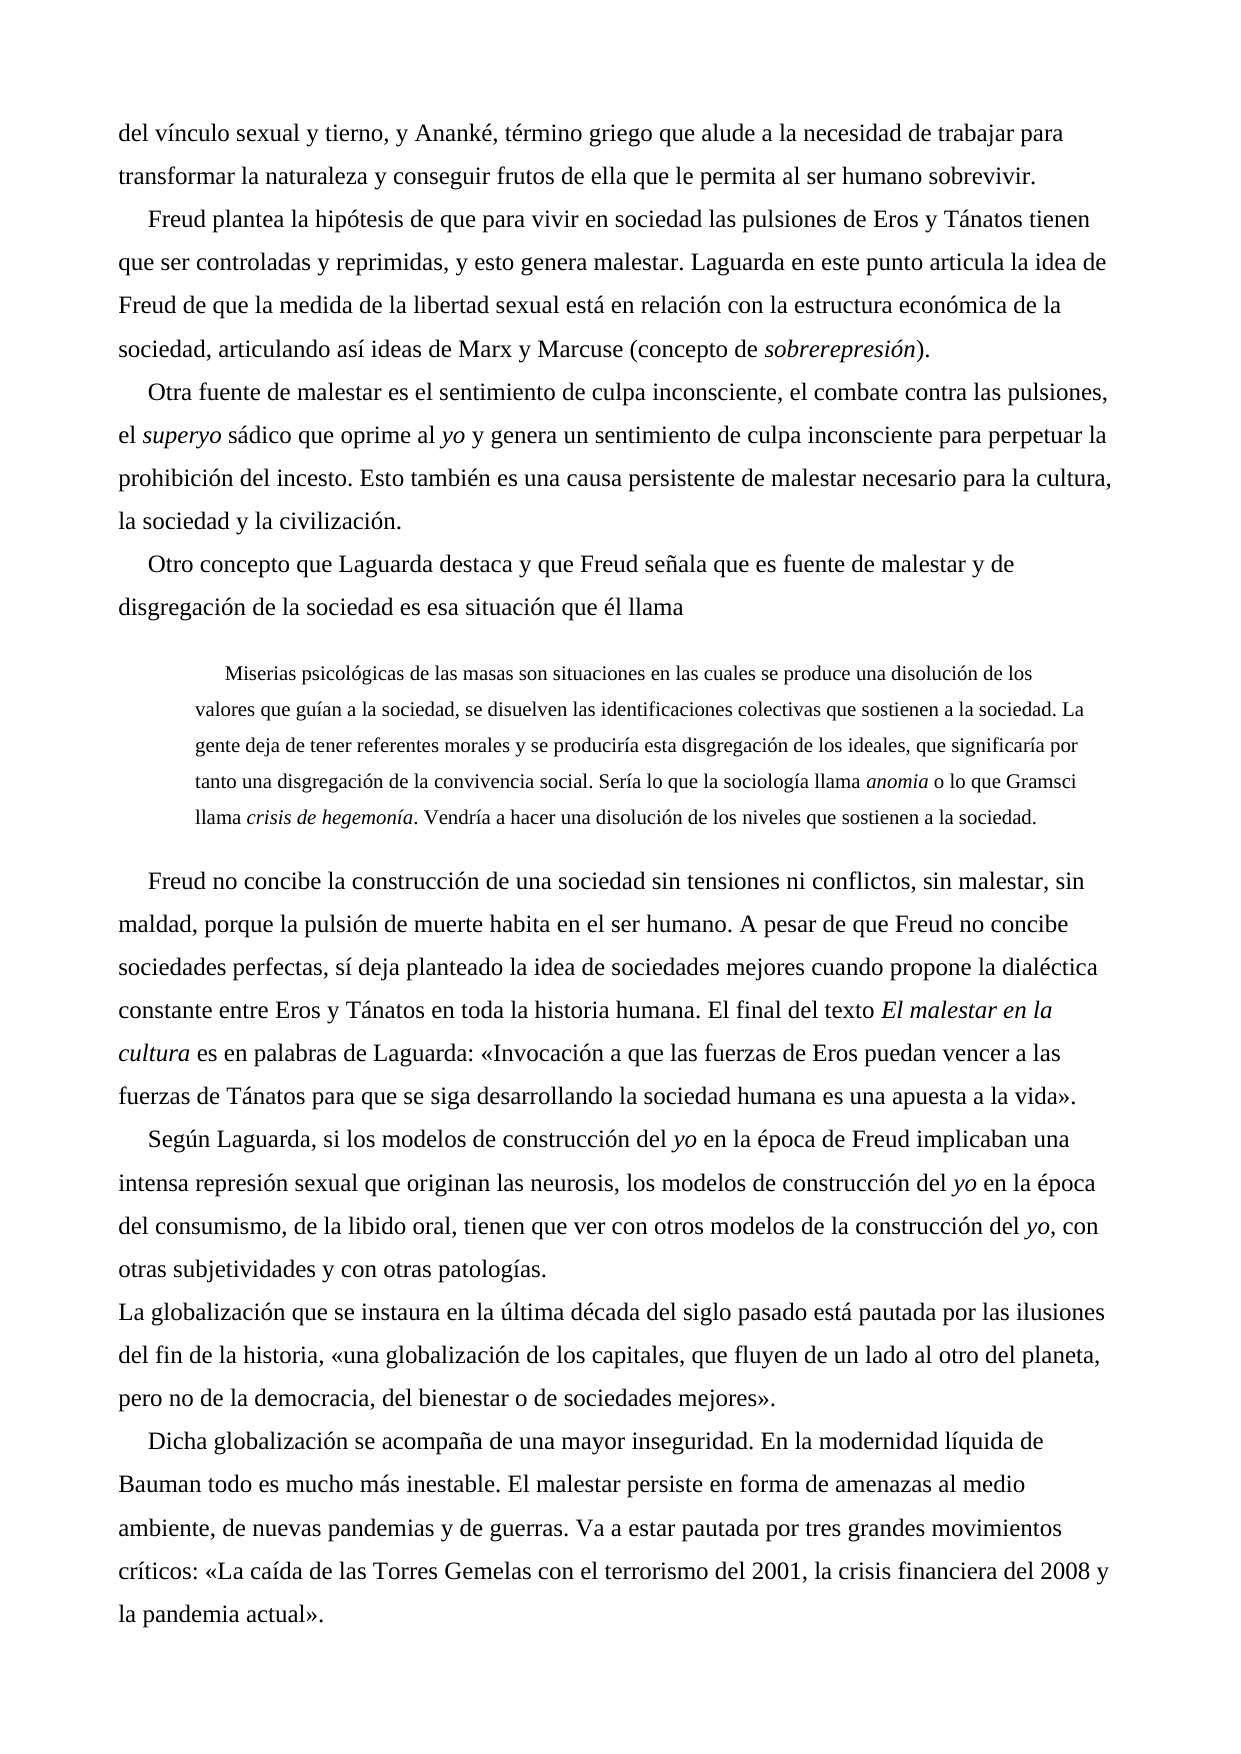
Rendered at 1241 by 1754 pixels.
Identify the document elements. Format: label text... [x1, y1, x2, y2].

text Según Laguarda, si los modelos de construcción del yo en la época de Freud implicaban una intensa represión sexual que originan las neurosis, los modelos de construcción del yo en la época del consumismo, de la libido oral, tienen que ver con otros modelos de la construcción del yo, con otras subjetividades y con otras patologías. [118, 1124, 1122, 1283]
text Miserias psicológicas de las masas son situaciones en las cuales se produce una disolución de los valores que guían a la sociedad, se disuelven las identificaciones colectivas que sostienen a la sociedad. La gente deja de tener referentes morales y se produciría esta disgregación de los ideales, que significaría por tanto una disgregación de la convivencia social. Sería lo que la sociología llama anomia o lo que Gramsci llama crisis de hegemonía. Vendría a hacer una disolución de los niveles que sostienen a la sociedad. [195, 661, 1092, 829]
text La globalización que se instaura en la última década del siglo pasado está pautada por las ilusiones del fin de la historia, «una globalización de los capitales, que fluyen de un lado al otro del planeta, pero no de la democracia, del bienestar o de sociedades mejores». [118, 1297, 1122, 1412]
text Freud plantea la hipótesis de que para vivir en sociedad las pulsiones de Eros y Tánatos tienen que ser controladas y reprimidas, y esto genera malestar. Laguarda en este punto articula la idea de Freud de que la medida de la libertad sexual está en relación con la estructura económica de la sociedad, articulando así ideas de Marx y Marcuse (concepto de sobrerepresión). [118, 204, 1122, 362]
text Freud no concibe la construcción de una sociedad sin tensiones ni conflictos, sin malestar, sin maldad, porque la pulsión de muerte habita en el ser humano. A pesar de que Freud no concibe sociedades perfectas, sí deja planteado la idea de sociedades mejores cuando propone la dialéctica constante entre Eros y Tánatos en toda la historia humana. El final del texto El malestar en la cultura es en palabras de Laguarda: «Invocación a que las fuerzas de Eros puedan vencer a las fuerzas de Tánatos para que se siga desarrollando la sociedad humana es una apuesta a la vida». [118, 866, 1122, 1110]
text Dicha globalización se acompaña de una mayor inseguridad. En la modernidad líquida de Bauman todo es mucho más inestable. El malestar persiste en forma de amenazas al medio ambiente, de nuevas pandemias y de guerras. Va a estar pautada por tres grandes movimientos críticos: «La caída de las Torres Gemelas con el terrorismo del 2001, la crisis financiera del 2008 y la pandemia actual». [118, 1426, 1122, 1628]
text Otro concepto que Laguarda destaca y que Freud señala que es fuente de malestar y de disgregación de la sociedad es esa situación que él llama [118, 549, 1122, 621]
text Otra fuente de malestar es el sentimiento de culpa inconsciente, el combate contra las pulsiones, el superyo sádico que oprime al yo y genera un sentimiento de culpa inconsciente para perpetuar la prohibición del incesto. Esto también es una causa persistente de malestar necesario para la cultura, la sociedad y la civilización. [118, 377, 1122, 535]
text del vínculo sexual y tierno, y Ananké, término griego que alude a la necesidad de trabajar para transformar la naturaleza y conseguir frutos de ella que le permita al ser humano sobrevivir. [118, 118, 1122, 190]
